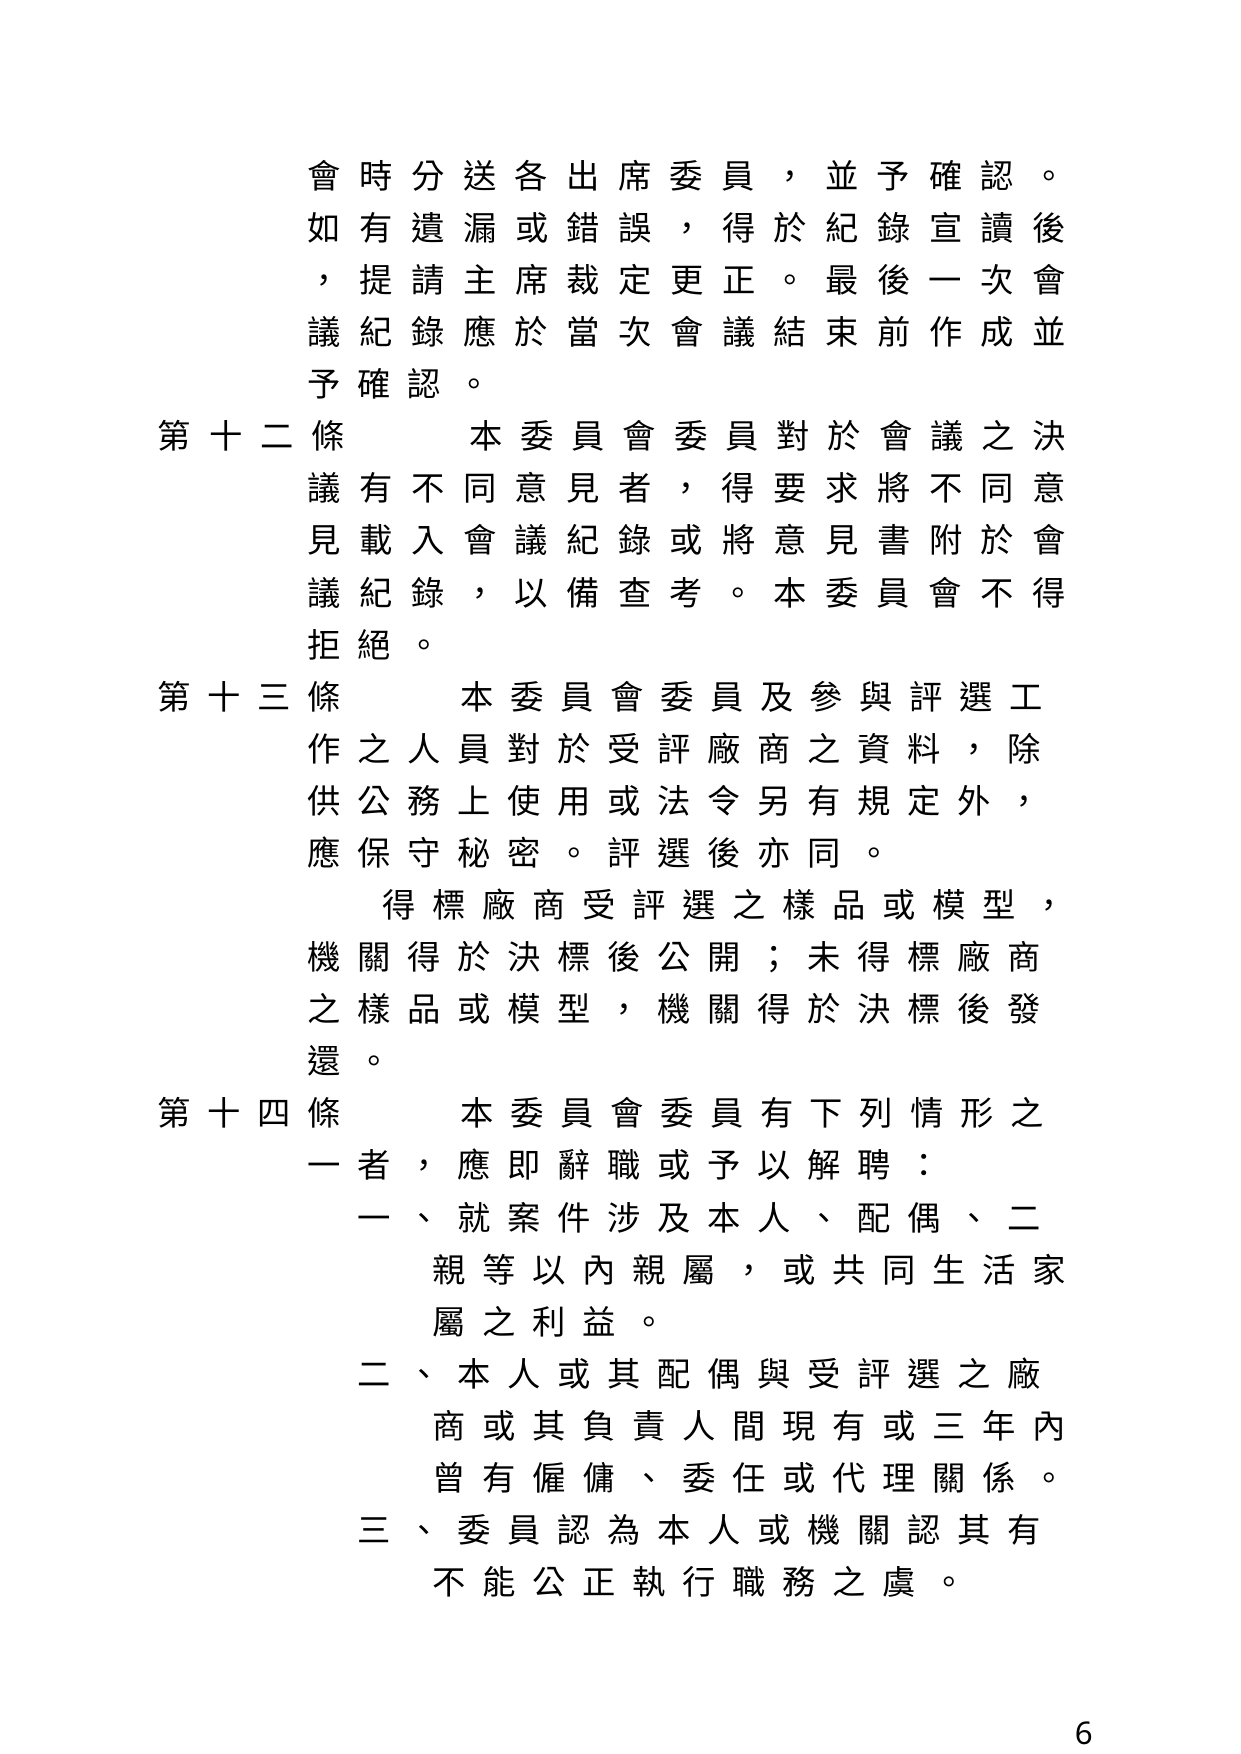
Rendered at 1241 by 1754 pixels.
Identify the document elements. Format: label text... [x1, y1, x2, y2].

text 三、委員認為本人或機關認其有不能公正執行職務之虞。 [358, 1502, 1083, 1606]
text 第十二條 本委員會委員對於會議之決議有不同意見者，得要求將不同意見載入會議紀錄或將意見書附於會議紀錄，以備查考。本委員會不得拒絕。 [158, 408, 1083, 669]
text 會時分送各出席委員，並予確認。如有遺漏或錯誤，得於紀錄宣讀後，提請主席裁定更正。最後一次會議紀錄應於當次會議結束前作成並予確認。 [291, 148, 1083, 408]
text 第十三條 本委員會委員及參與評選工作之人員對於受評廠商之資料，除供公務上使用或法令另有規定外，應保守秘密。評選後亦同。 [158, 669, 1083, 877]
text 二、本人或其配偶與受評選之廠商或其負責人間現有或三年內曾有僱傭、委任或代理關係。 [358, 1346, 1083, 1502]
text 得標廠商受評選之樣品或模型，機關得於決標後公開；未得標廠商之樣品或模型，機關得於決標後發還。 [294, 877, 1083, 1085]
text 第十四條 本委員會委員有下列情形之一者，應即辭職或予以解聘： [158, 1085, 1083, 1189]
text 一、就案件涉及本人、配偶、二親等以內親屬，或共同生活家屬之利益。 [358, 1189, 1083, 1346]
